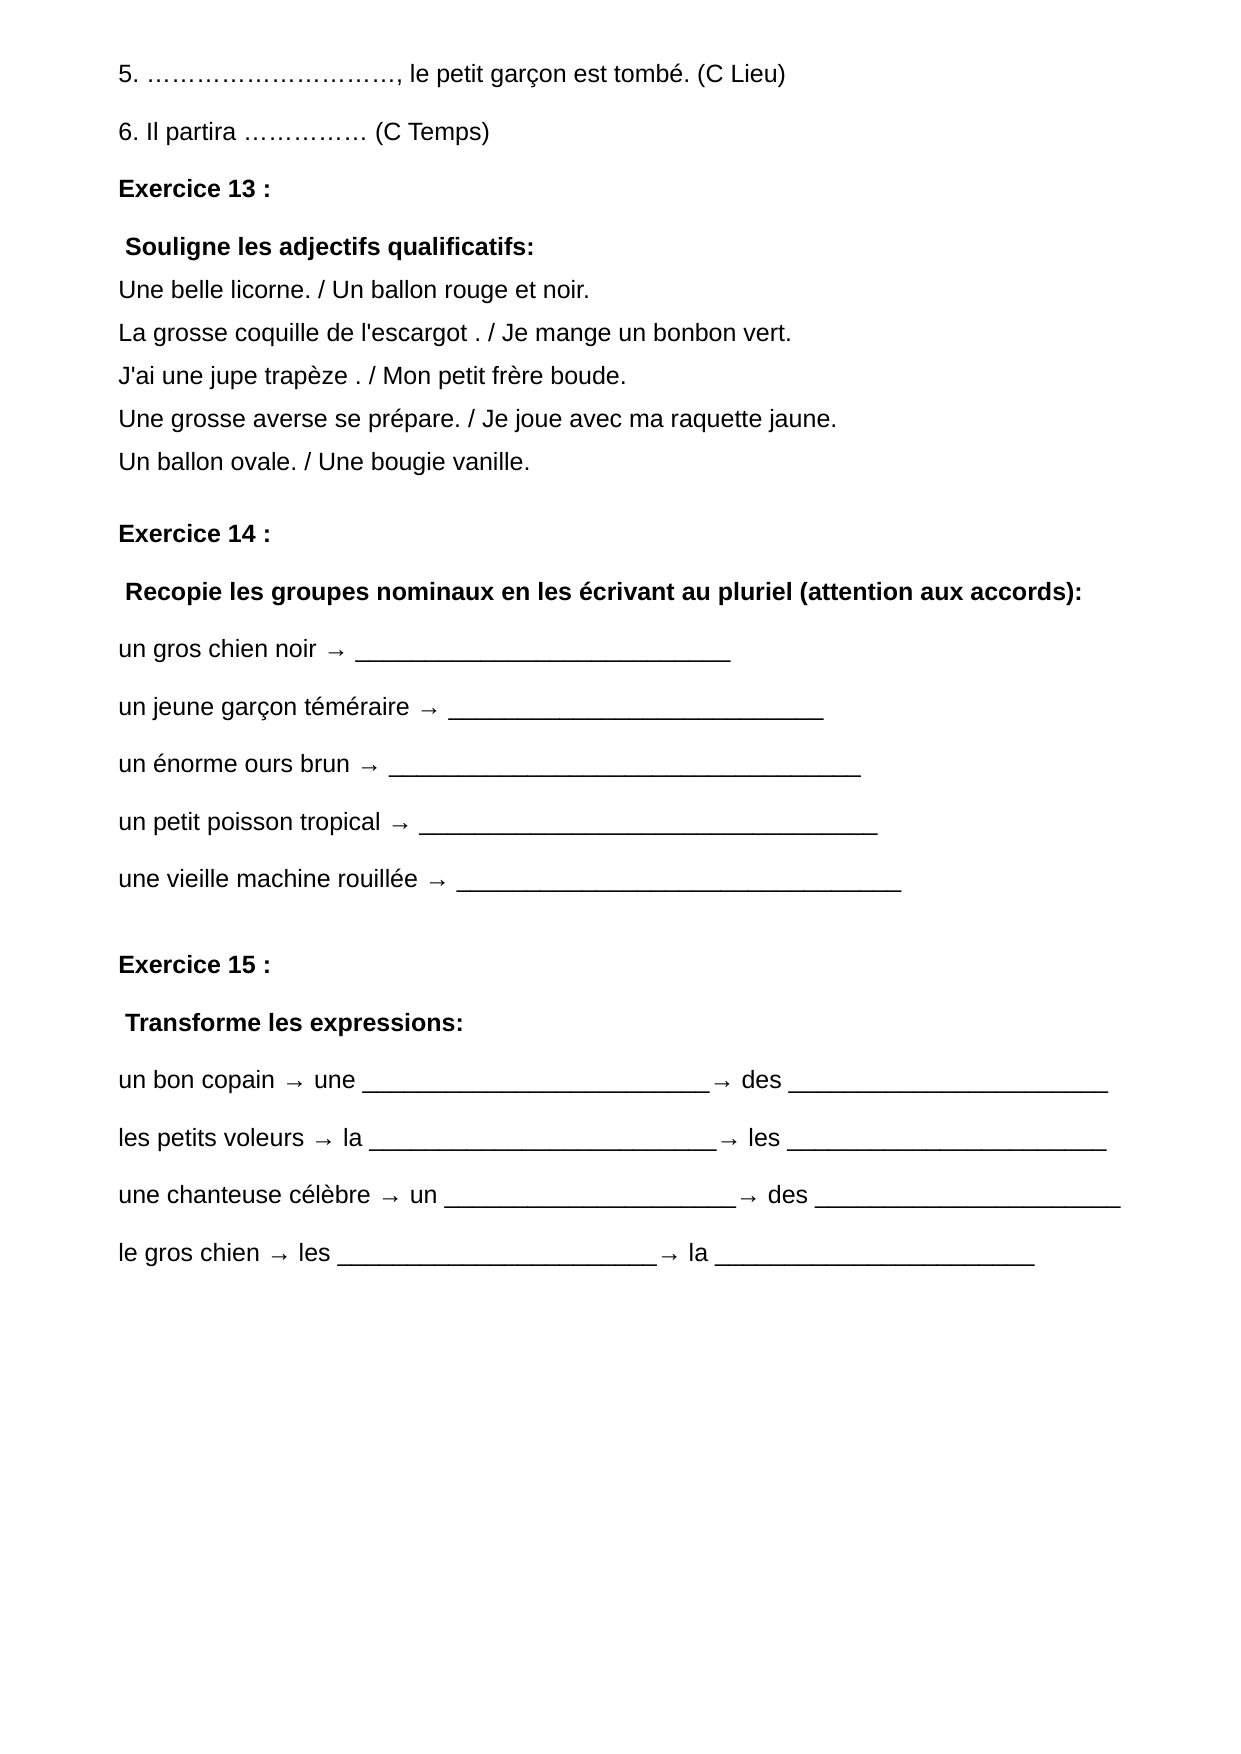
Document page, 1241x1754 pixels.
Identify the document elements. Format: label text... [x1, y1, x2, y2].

text une chanteuse célèbre → un _____________________→ des ______________________ [118, 1180, 1122, 1209]
text un jeune garçon téméraire → ___________________________ [118, 692, 1122, 720]
text Transforme les expressions: [118, 1008, 1122, 1037]
text Exercice 14 : [118, 519, 1122, 548]
text 6. Il partira …………… (C Temps) [118, 117, 1122, 145]
text Exercice 13 : [118, 174, 1122, 203]
text 5. …………………………, le petit garçon est tombé. (C Lieu) [118, 59, 1122, 88]
text un gros chien noir → ___________________________ [118, 634, 1122, 663]
text Exercice 15 : [118, 950, 1122, 979]
text un énorme ours brun → __________________________________ [118, 749, 1122, 778]
text Recopie les groupes nominaux en les écrivant au pluriel (attention aux accords): [118, 577, 1122, 605]
text Souligne les adjectifs qualificatifs: [118, 232, 1122, 260]
text Une belle licorne. / Un ballon rouge et noir. [118, 275, 1122, 303]
text Un ballon ovale. / Une bougie vanille. [118, 447, 1122, 476]
text une vieille machine rouillée → ________________________________ [118, 864, 1122, 893]
text Une grosse averse se prépare. / Je joue avec ma raquette jaune. [118, 404, 1122, 433]
text le gros chien → les _______________________→ la _______________________ [118, 1238, 1122, 1267]
text J'ai une jupe trapèze . / Mon petit frère boude. [118, 361, 1122, 390]
text un petit poisson tropical → _________________________________ [118, 807, 1122, 835]
text un bon copain → une _________________________→ des _______________________ [118, 1065, 1122, 1094]
text les petits voleurs → la _________________________→ les _______________________ [118, 1123, 1122, 1152]
text La grosse coquille de l'escargot . / Je mange un bonbon vert. [118, 318, 1122, 347]
